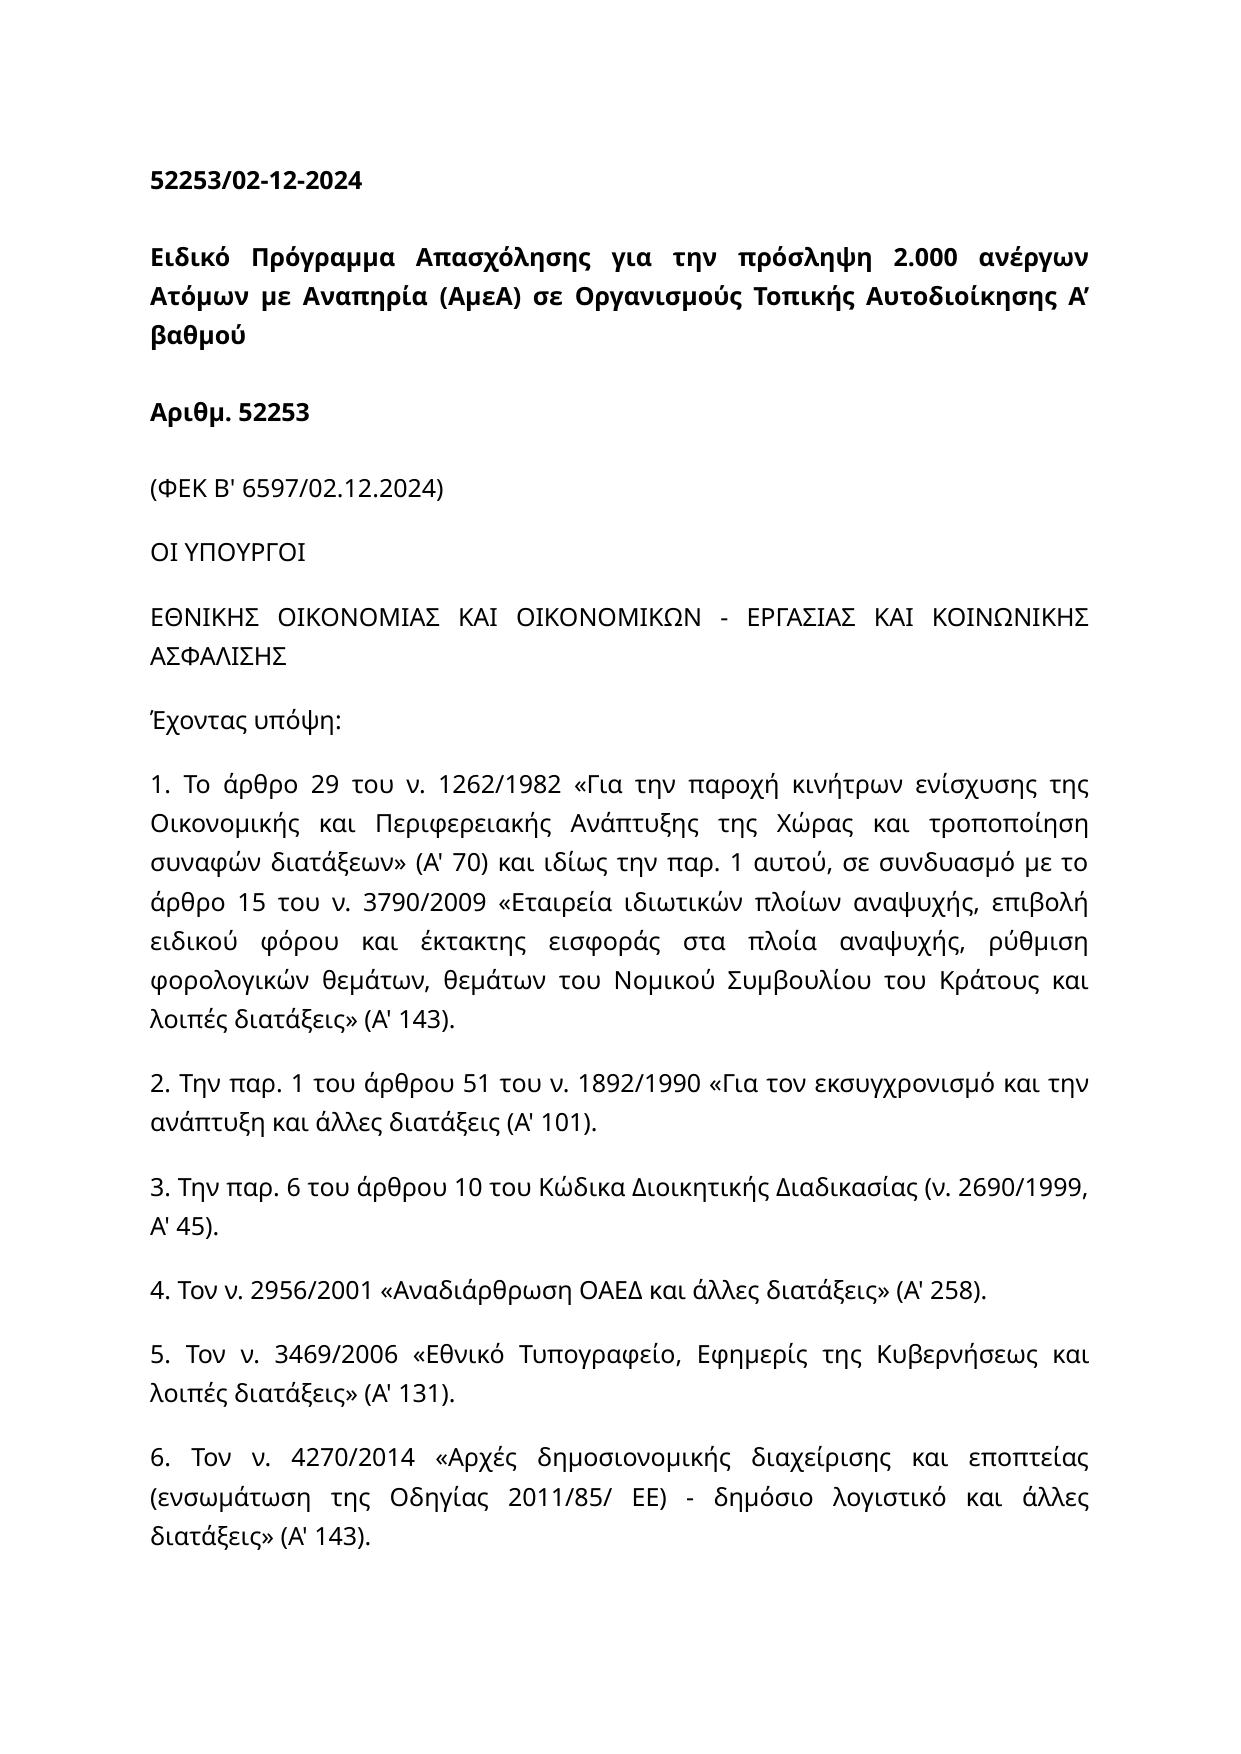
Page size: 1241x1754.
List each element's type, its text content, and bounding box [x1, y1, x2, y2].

text ΕΘΝΙΚΗΣ ΟΙΚΟΝΟΜΙΑΣ ΚΑΙ ΟΙΚΟΝΟΜΙΚΩΝ - ΕΡΓΑΣΙΑΣ ΚΑΙ ΚΟΙΝΩΝΙΚΗΣ ΑΣΦΑΛΙΣΗΣ [150, 599, 1090, 672]
text Έχοντας υπόψη: [150, 702, 1090, 737]
text 3. Την παρ. 6 του άρθρου 10 του Κώδικα Διοικητικής Διαδικασίας (ν. 2690/1999, Α' 45). [150, 1169, 1090, 1242]
text 6. Τον ν. 4270/2014 «Αρχές δημοσιονομικής διαχείρισης και εποπτείας (ενσωμάτωση της Οδηγίας 2011/85/ ΕΕ) - δημόσιο λογιστικό και άλλες διατάξεις» (Α' 143). [150, 1440, 1090, 1552]
text 1. Το άρθρο 29 του ν. 1262/1982 «Για την παροχή κινήτρων ενίσχυσης της Οικονομικής και Περιφερειακής Ανάπτυξης της Χώρας και τροποποίηση συναφών διατάξεων» (Α' 70) και ιδίως την παρ. 1 αυτού, σε συνδυασμό με το άρθρο 15 του ν. 3790/2009 «Εταιρεία ιδιωτικών πλοίων αναψυχής, επιβολή ειδικού φόρου και έκτακτης εισφοράς στα πλοία αναψυχής, ρύθμιση φορολογικών θεμάτων, θεμάτων του Νομικού Συμβουλίου του Κράτους και λοιπές διατάξεις» (Α' 143). [150, 767, 1090, 1036]
text 5. Τον ν. 3469/2006 «Εθνικό Τυπογραφείο, Εφημερίς της Κυβερνήσεως και λοιπές διατάξεις» (Α' 131). [150, 1337, 1090, 1410]
text 2. Την παρ. 1 του άρθρου 51 του ν. 1892/1990 «Για τον εκσυγχρονισμό και την ανάπτυξη και άλλες διατάξεις (Α' 101). [150, 1066, 1090, 1139]
text ΟΙ ΥΠΟΥΡΓΟΙ [150, 535, 1090, 569]
text 4. Τον ν. 2956/2001 «Αναδιάρθρωση ΟΑΕΔ και άλλες διατάξεις» (Α' 258). [150, 1272, 1090, 1307]
text (ΦΕΚ Β' 6597/02.12.2024) [150, 471, 1090, 505]
title Αριθμ. 52253 [150, 394, 1090, 428]
title 52253/02-12-2024 [150, 162, 1090, 197]
title Ειδικό Πρόγραμμα Απασχόλησης για την πρόσληψη 2.000 ανέργων Ατόμων με Αναπηρία (ΑμεΑ) σε Οργανισμούς Τοπικής Αυτοδιοίκησης Α’ βαθμού [150, 239, 1090, 352]
